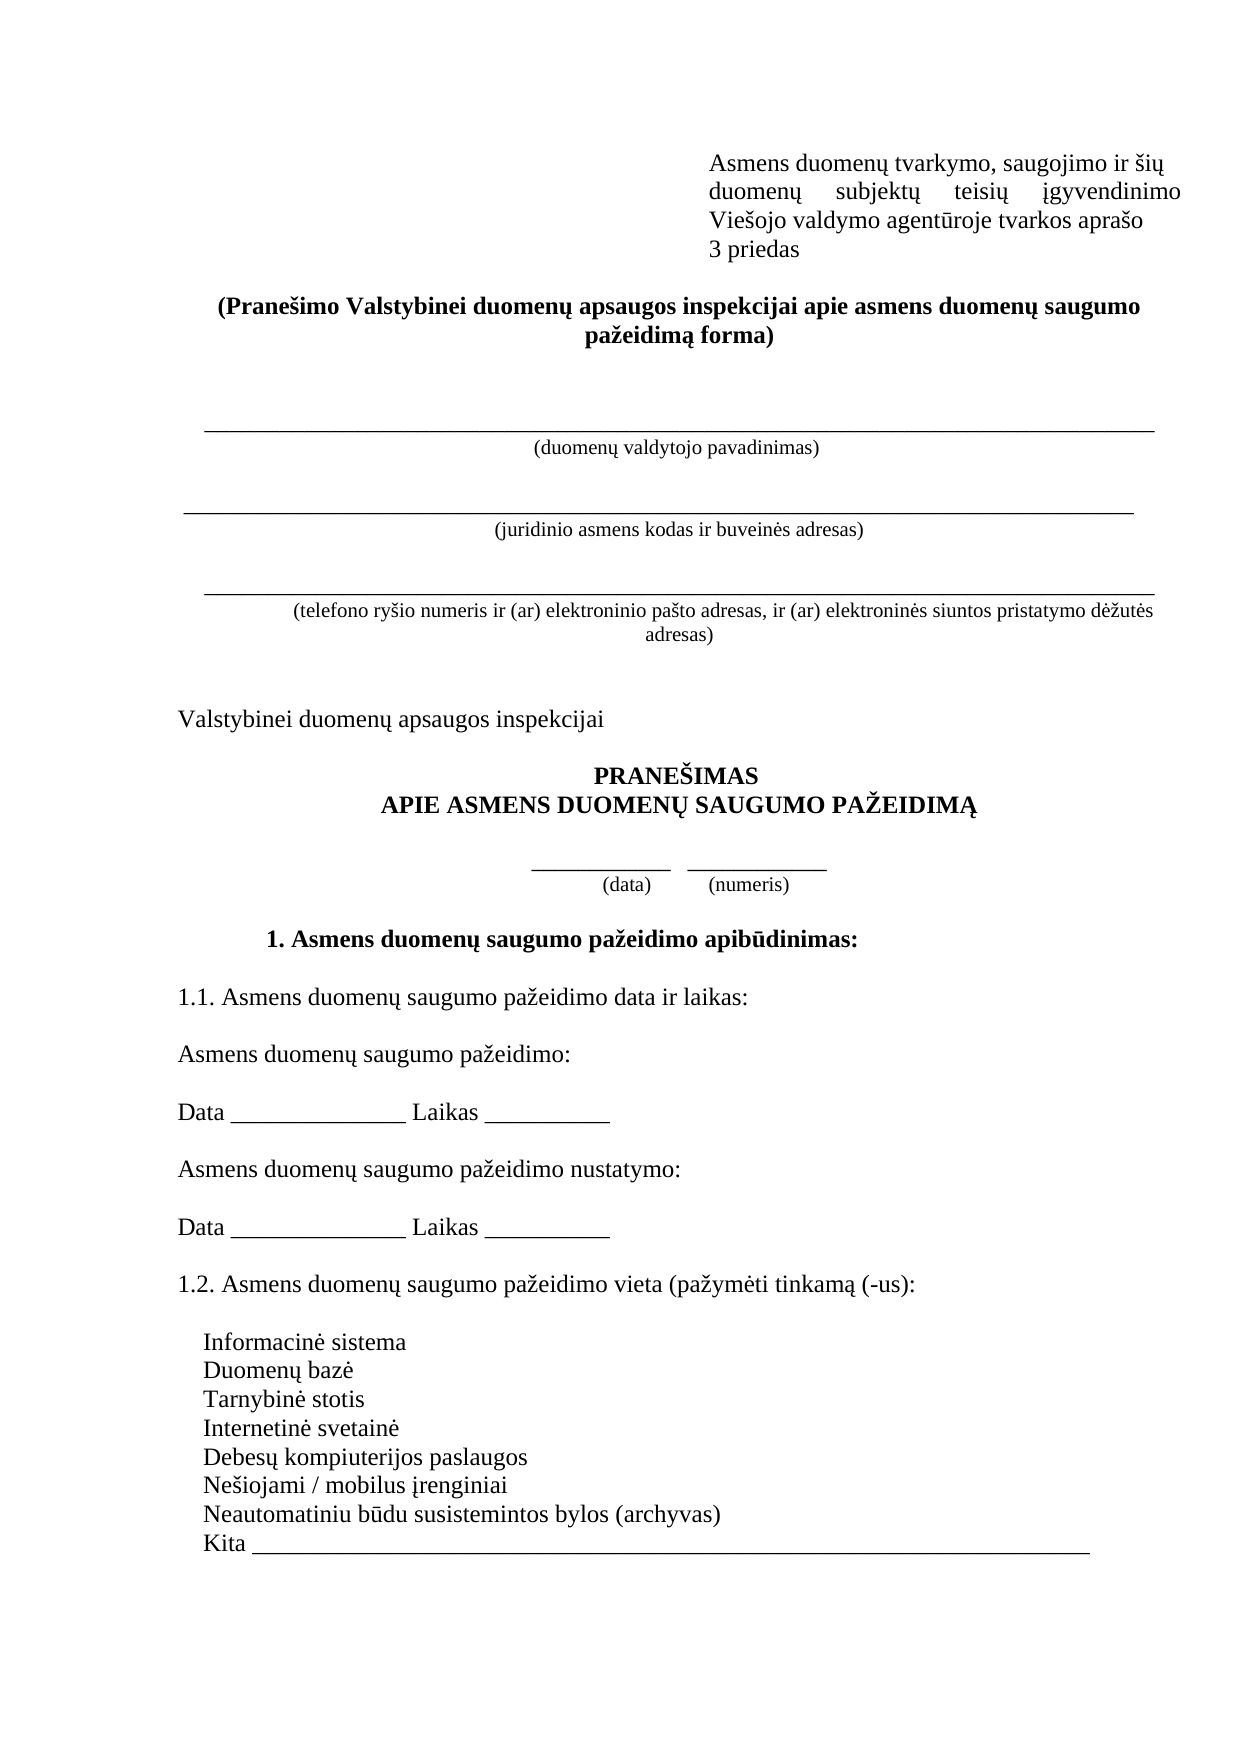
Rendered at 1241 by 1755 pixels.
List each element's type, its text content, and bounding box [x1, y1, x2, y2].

text (duomenų valdytojo pavadinimas) [177, 435, 1181, 459]
text ____________________________________________________________________________ [177, 488, 1181, 517]
text  Kita ___________________________________________________________________ [177, 1528, 1181, 1557]
text Asmens duomenų saugumo pažeidimo: [177, 1039, 1181, 1068]
text PRANEŠIMAS [177, 761, 1181, 790]
text APIE ASMENS DUOMENŲ SAUGUMO PAŽEIDIMĄ [177, 790, 1181, 819]
text ____________________________________________________________________________ [177, 406, 1181, 435]
text Data ______________ Laikas __________ [177, 1097, 1181, 1126]
text ____________________________________________________________________________ [177, 569, 1181, 598]
text Asmens duomenų tvarkymo, saugojimo ir šių [709, 148, 1181, 176]
text  Tarnybinė stotis [177, 1384, 1181, 1413]
text ____________ ____________ [177, 848, 1181, 872]
text (data) (numeris) [177, 872, 1181, 896]
text 1.1. Asmens duomenų saugumo pažeidimo data ir laikas: [177, 982, 1181, 1011]
text  Informacinė sistema [177, 1327, 1181, 1356]
text (telefono ryšio numeris ir (ar) elektroninio pašto adresas, ir (ar) elektroninės siuntos pristatymo dėžutės adresas) [177, 598, 1181, 646]
text Valstybinei duomenų apsaugos inspekcijai [177, 704, 1181, 733]
text  Neautomatiniu būdu susistemintos bylos (archyvas) [177, 1499, 1181, 1528]
text duomenų subjektų teisių įgyvendinimo Viešojo valdymo agentūroje tvarkos aprašo [709, 176, 1181, 234]
text (juridinio asmens kodas ir buveinės adresas) [177, 517, 1181, 541]
text  Duomenų bazė [177, 1356, 1181, 1384]
text Data ______________ Laikas __________ [177, 1212, 1181, 1241]
text 1.2. Asmens duomenų saugumo pažeidimo vieta (pažymėti tinkamą (-us): [177, 1269, 1181, 1298]
text Asmens duomenų saugumo pažeidimo nustatymo: [177, 1154, 1181, 1183]
text  Internetinė svetainė [177, 1413, 1181, 1442]
text 3 priedas [709, 234, 1181, 263]
text  Debesų kompiuterijos paslaugos [177, 1442, 1181, 1471]
text 1. Asmens duomenų saugumo pažeidimo apibūdinimas: [177, 924, 1181, 953]
text (Pranešimo Valstybinei duomenų apsaugos inspekcijai apie asmens duomenų saugumo pažeidimą forma) [177, 291, 1181, 349]
text  Nešiojami / mobilus įrenginiai [177, 1471, 1181, 1499]
